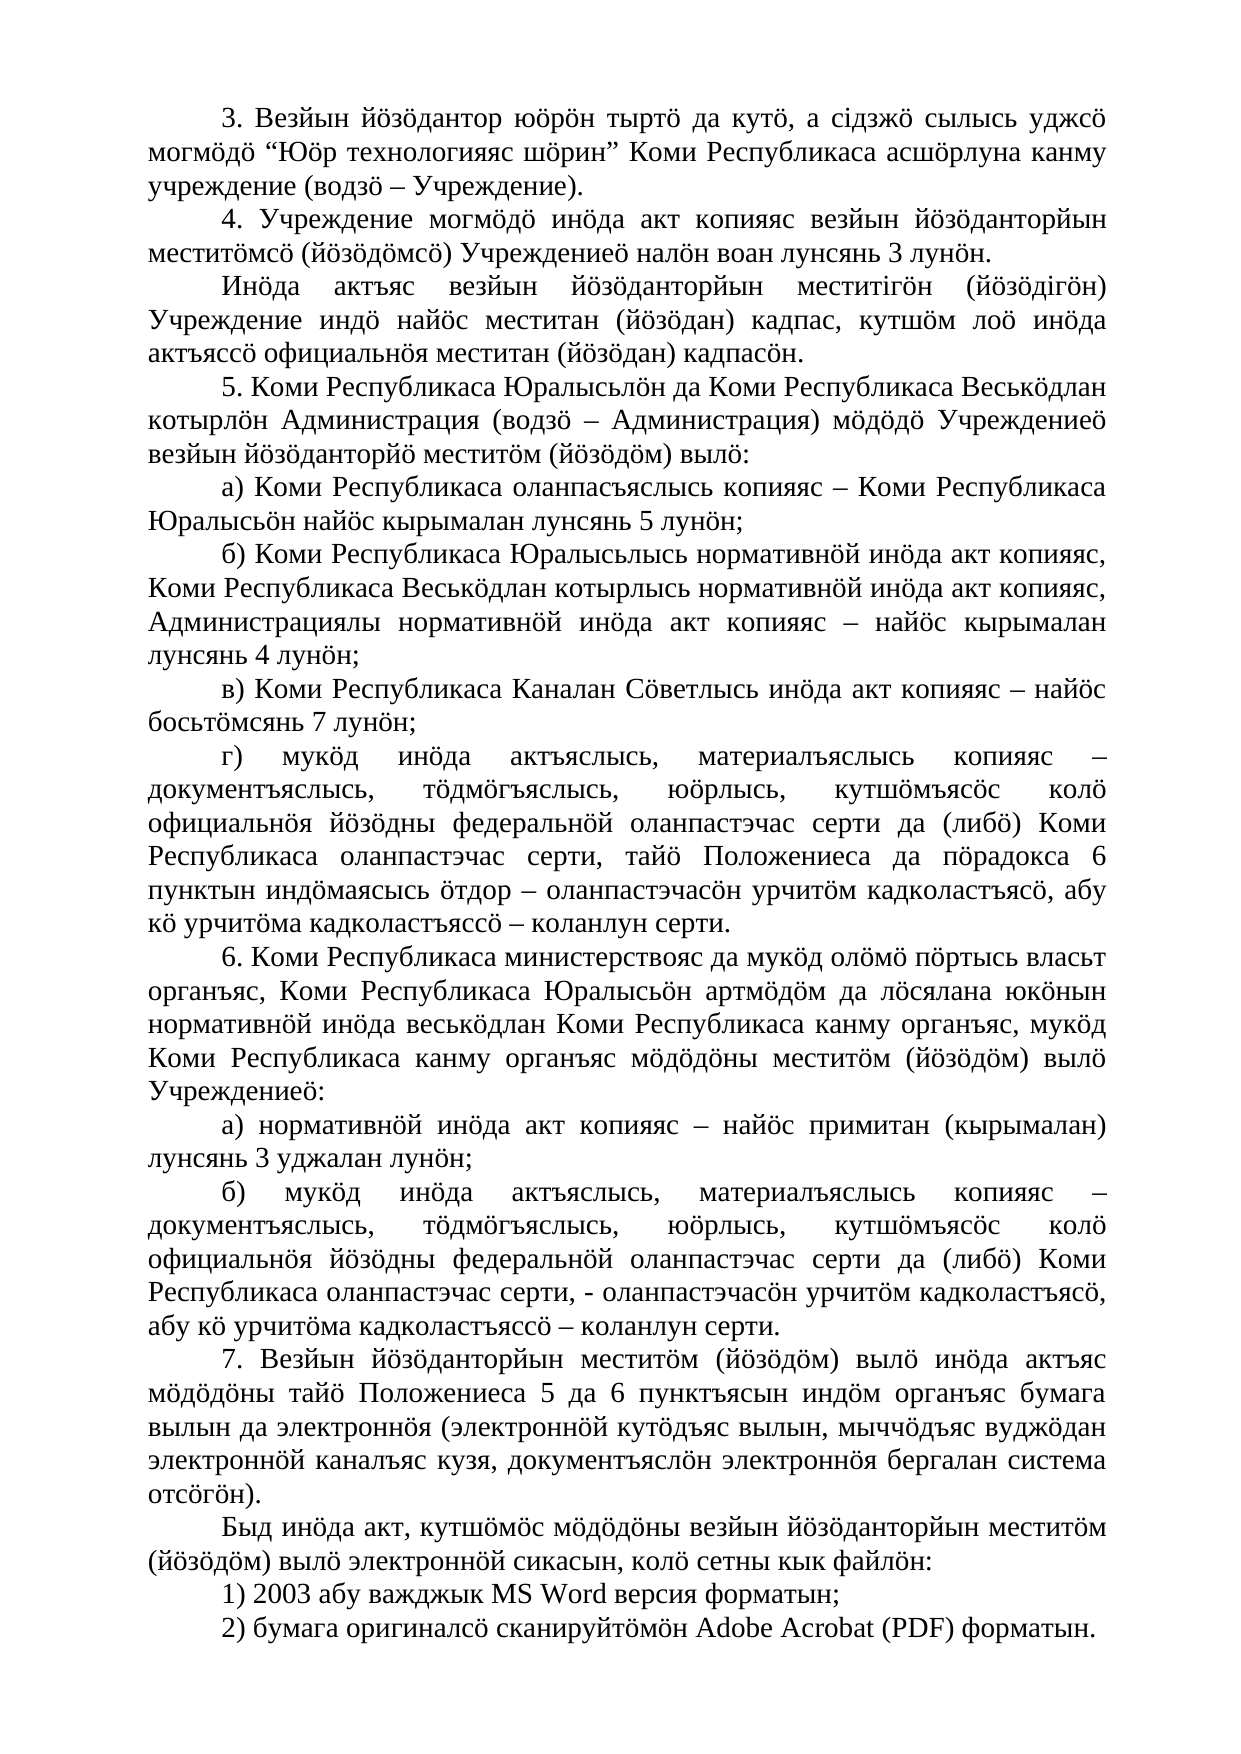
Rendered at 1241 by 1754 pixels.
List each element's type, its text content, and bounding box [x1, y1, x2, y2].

text а) нормативнӧй инӧда акт копияяс – найӧс примитан (кырымалан) лунсянь 3 уджалан лунӧн; [148, 1107, 1107, 1174]
text Инӧда актъяс везйын йӧзӧданторйын меститігӧн (йӧзӧдігӧн) Учреждение индӧ найӧс меститан (йӧзӧдан) кадпас, кутшӧм лоӧ инӧда актъяссӧ официальнӧя меститан (йӧзӧдан) кадпасӧн. [148, 268, 1107, 369]
text 5. Коми Республикаса Юралысьлӧн да Коми Республикаса Веськӧдлан котырлӧн Администрация (водзӧ – Администрация) мӧдӧдӧ Учреждениеӧ везйын йӧзӧданторйӧ меститӧм (йӧзӧдӧм) вылӧ: [148, 369, 1107, 469]
text 1) 2003 абу важджык MS Word версия форматын; [148, 1576, 1107, 1610]
text г) мукӧд инӧда актъяслысь, материалъяслысь копияяс – документъяслысь, тӧдмӧгъяслысь, юӧрлысь, кутшӧмъясӧс колӧ официальнӧя йӧзӧдны федеральнӧй оланпастэчас серти да (либӧ) Коми Республикаса оланпастэчас серти, тайӧ Положениеса да пӧрадокса 6 пунктын индӧмаясысь ӧтдор – оланпастэчасӧн урчитӧм кадколастъясӧ, абу кӧ урчитӧма кадколастъяссӧ – коланлун серти. [148, 738, 1107, 939]
text 6. Коми Республикаса министерствояс да мукӧд олӧмӧ пӧртысь власьт органъяс, Коми Республикаса Юралысьӧн артмӧдӧм да лӧсялана юкӧнын нормативнӧй инӧда веськӧдлан Коми Республикаса канму органъяс, мукӧд Коми Республикаса канму органъяс мӧдӧдӧны меститӧм (йӧзӧдӧм) вылӧ Учреждениеӧ: [148, 939, 1107, 1107]
text Быд инӧда акт, кутшӧмӧс мӧдӧдӧны везйын йӧзӧданторйын меститӧм (йӧзӧдӧм) вылӧ электроннӧй сикасын, колӧ сетны кык файлӧн: [148, 1509, 1107, 1576]
text б) мукӧд инӧда актъяслысь, материалъяслысь копияяс – документъяслысь, тӧдмӧгъяслысь, юӧрлысь, кутшӧмъясӧс колӧ официальнӧя йӧзӧдны федеральнӧй оланпастэчас серти да (либӧ) Коми Республикаса оланпастэчас серти, - оланпастэчасӧн урчитӧм кадколастъясӧ, абу кӧ урчитӧма кадколастъяссӧ – коланлун серти. [148, 1174, 1107, 1342]
text 2) бумага оригиналсӧ сканируйтӧмӧн Adobe Acrobat (PDF) форматын. [148, 1610, 1107, 1643]
text в) Коми Республикаса Каналан Сӧветлысь инӧда акт копияяс – найӧс босьтӧмсянь 7 лунӧн; [148, 671, 1107, 738]
text 7. Везйын йӧзӧданторйын меститӧм (йӧзӧдӧм) вылӧ инӧда актъяс мӧдӧдӧны тайӧ Положениеса 5 да 6 пунктъясын индӧм органъяс бумага вылын да электроннӧя (электроннӧй кутӧдъяс вылын, мыччӧдъяс вуджӧдан электроннӧй каналъяс кузя, документъяслӧн электроннӧя бергалан система отсӧгӧн). [148, 1342, 1107, 1509]
text б) Коми Республикаса Юралысьлысь нормативнӧй инӧда акт копияяс, Коми Республикаса Веськӧдлан котырлысь нормативнӧй инӧда акт копияяс, Администрациялы нормативнӧй инӧда акт копияяс – найӧс кырымалан лунсянь 4 лунӧн; [148, 537, 1107, 671]
text 3. Везйын йӧзӧдантор юӧрӧн тыртӧ да кутӧ, а сідзжӧ сылысь уджсӧ могмӧдӧ “Юӧр технологияяс шӧрин” Коми Республикаса асшӧрлуна канму учреждение (водзӧ – Учреждение). [148, 101, 1107, 201]
text а) Коми Республикаса оланпасъяслысь копияяс – Коми Республикаса Юралысьӧн найӧс кырымалан лунсянь 5 лунӧн; [148, 469, 1107, 537]
text 4. Учреждение могмӧдӧ инӧда акт копияяс везйын йӧзӧданторйын меститӧмсӧ (йӧзӧдӧмсӧ) Учреждениеӧ налӧн воан лунсянь 3 лунӧн. [148, 201, 1107, 268]
